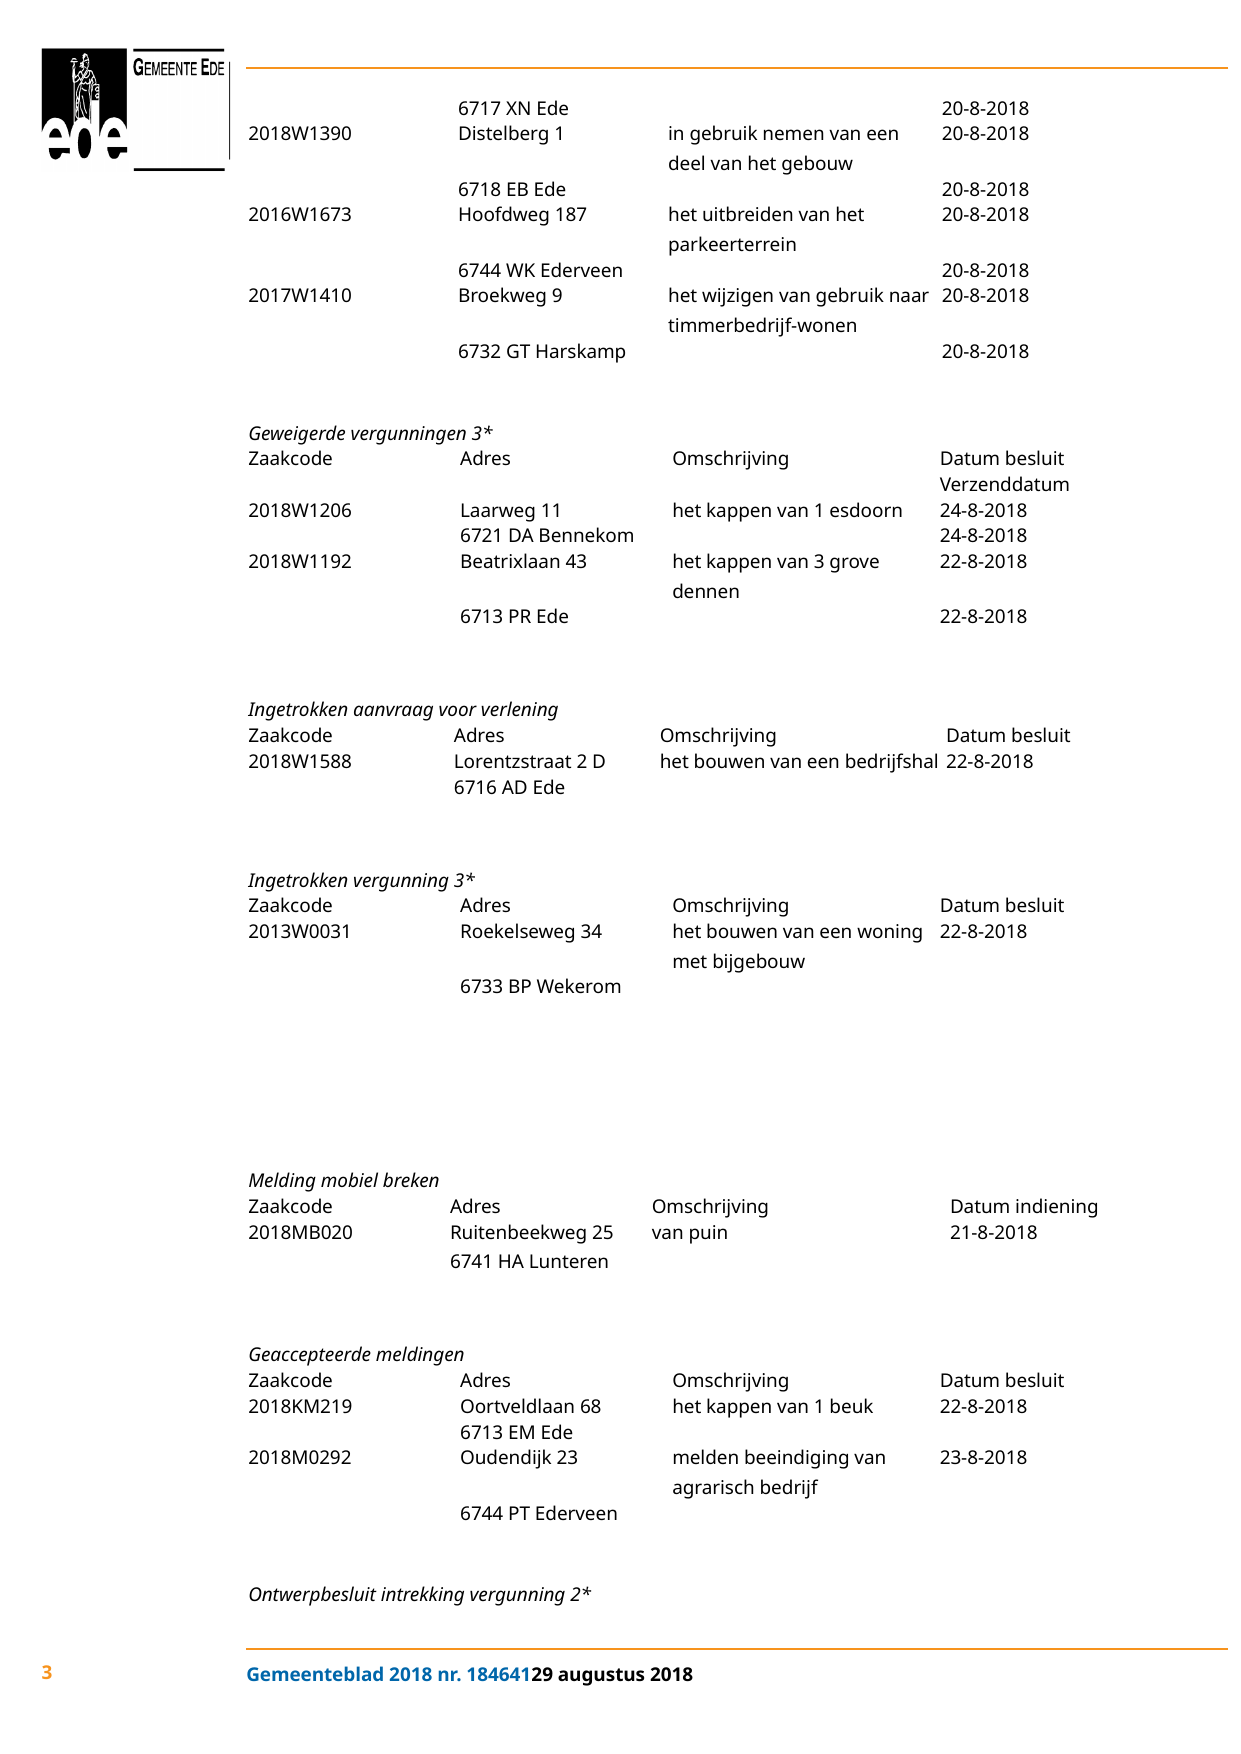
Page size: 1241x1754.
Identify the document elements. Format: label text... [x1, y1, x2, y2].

table_cell Laarweg 11 [460, 497, 672, 523]
table_cell 6716 AD Ede [454, 774, 659, 800]
table_cell 22-8-2018 [940, 919, 1152, 974]
table_cell 20-8-2018 [942, 202, 1152, 257]
table_cell 2018W1588 [248, 748, 454, 774]
table_cell [460, 471, 672, 497]
table_cell het wijzigen van gebruik naar timmerbedrijf-wonen [668, 283, 942, 338]
table_header Datum indiening [950, 1193, 1152, 1219]
table_header Adres [454, 723, 659, 748]
table_header Zaakcode [248, 1368, 460, 1393]
table_header Omschrijving [672, 893, 939, 918]
table_cell het kappen van 3 grove dennen [672, 549, 939, 604]
table_cell 6713 EM Ede [460, 1419, 672, 1444]
table_header Datum besluit [940, 446, 1152, 471]
table_cell Oortveldlaan 68 [460, 1393, 672, 1419]
table_header Zaakcode [248, 893, 460, 918]
table_cell [248, 774, 454, 800]
table_cell 21-8-2018 [950, 1219, 1152, 1274]
picture [41, 47, 231, 172]
table_cell 2018MB020 [248, 1219, 450, 1274]
table_cell 22-8-2018 [940, 549, 1152, 604]
table_cell [248, 338, 458, 364]
table_cell 6744 WK Ederveen [458, 257, 668, 283]
table_cell 6732 GT Harskamp [458, 338, 668, 364]
text Geweigerde vergunningen 3* [248, 420, 1152, 445]
table_cell 23-8-2018 [940, 1445, 1152, 1500]
table_cell 20-8-2018 [942, 95, 1152, 121]
table_cell [940, 1419, 1152, 1444]
table_cell 22-8-2018 [940, 1393, 1152, 1419]
table_cell 2018KM219 [248, 1393, 460, 1419]
table_cell [672, 604, 939, 629]
table_header Datum besluit [940, 1368, 1152, 1393]
table_cell 2017W1410 [248, 283, 458, 338]
table_cell Ruitenbeekweg 25 6741 HA Lunteren [450, 1219, 652, 1274]
table_cell [672, 974, 939, 999]
table_cell Verzenddatum [940, 471, 1152, 497]
table_cell [248, 257, 458, 283]
table_cell 6717 XN Ede [458, 95, 668, 121]
table_cell het kappen van 1 beuk [672, 1393, 939, 1419]
text Ontwerpbesluit intrekking vergunning 2* [248, 1582, 1152, 1607]
table_header Adres [460, 893, 672, 918]
text Geaccepteerde meldingen [248, 1342, 1152, 1367]
table_header Zaakcode [248, 1193, 450, 1219]
table_header Adres [450, 1193, 652, 1219]
table_header Datum besluit [946, 723, 1152, 748]
table_cell het bouwen van een bedrijfshal [660, 748, 946, 774]
table_header Omschrijving [672, 446, 939, 471]
table_cell [248, 95, 458, 121]
table_cell Hoofdweg 187 [458, 202, 668, 257]
table_cell in gebruik nemen van een deel van het gebouw [668, 121, 942, 176]
table_cell 2016W1673 [248, 202, 458, 257]
table_header Omschrijving [672, 1368, 939, 1393]
table_cell Lorentzstraat 2 D [454, 748, 659, 774]
table_cell 6733 BP Wekerom [460, 974, 672, 999]
table_cell het uitbreiden van het parkeerterrein [668, 202, 942, 257]
table_cell 2018W1206 [248, 497, 460, 523]
table_cell 6744 PT Ederveen [460, 1500, 672, 1526]
table_cell 20-8-2018 [942, 257, 1152, 283]
table_cell Beatrixlaan 43 [460, 549, 672, 604]
table_cell [672, 523, 939, 548]
table_cell 2018W1390 [248, 121, 458, 176]
table_header Datum besluit [940, 893, 1152, 918]
table_cell van puin [652, 1219, 950, 1274]
table_cell [946, 774, 1152, 800]
table_cell [668, 95, 942, 121]
table_cell 22-8-2018 [946, 748, 1152, 774]
table_cell [248, 1500, 460, 1526]
table_cell Oudendijk 23 [460, 1445, 672, 1500]
table_cell [660, 774, 946, 800]
table_cell [668, 338, 942, 364]
table_cell 24-8-2018 [940, 497, 1152, 523]
table_cell [248, 1419, 460, 1444]
table_header Zaakcode [248, 723, 454, 748]
table_cell [672, 471, 939, 497]
table_cell 2013W0031 [248, 919, 460, 974]
table_cell [668, 176, 942, 202]
table_header Zaakcode [248, 446, 460, 471]
table_cell 6713 PR Ede [460, 604, 672, 629]
table_cell 20-8-2018 [942, 283, 1152, 338]
table_cell [248, 523, 460, 548]
table_cell 24-8-2018 [940, 523, 1152, 548]
table_cell [940, 1500, 1152, 1526]
table_cell 6718 EB Ede [458, 176, 668, 202]
text Ingetrokken aanvraag voor verlening [248, 697, 1152, 722]
table_cell 2018M0292 [248, 1445, 460, 1500]
table_cell 20-8-2018 [942, 338, 1152, 364]
table_cell [672, 1419, 939, 1444]
table_cell Roekelseweg 34 [460, 919, 672, 974]
table_cell [668, 257, 942, 283]
table_cell 2018W1192 [248, 549, 460, 604]
table_cell [672, 1500, 939, 1526]
table_cell het kappen van 1 esdoorn [672, 497, 939, 523]
table_header Adres [460, 446, 672, 471]
table_cell [248, 974, 460, 999]
table_cell [248, 604, 460, 629]
table_header Omschrijving [652, 1193, 950, 1219]
table_cell [248, 471, 460, 497]
table_cell 20-8-2018 [942, 176, 1152, 202]
table_cell 6721 DA Bennekom [460, 523, 672, 548]
table_cell 22-8-2018 [940, 604, 1152, 629]
table_cell Distelberg 1 [458, 121, 668, 176]
table_header Adres [460, 1368, 672, 1393]
table_cell melden beeindiging van agrarisch bedrijf [672, 1445, 939, 1500]
table_header Omschrijving [660, 723, 946, 748]
table_cell [248, 176, 458, 202]
table_cell 20-8-2018 [942, 121, 1152, 176]
table_cell [940, 974, 1152, 999]
text Melding mobiel breken [248, 1167, 1152, 1193]
table_cell het bouwen van een woning met bijgebouw [672, 919, 939, 974]
table_cell Broekweg 9 [458, 283, 668, 338]
text Ingetrokken vergunning 3* [248, 867, 1152, 893]
